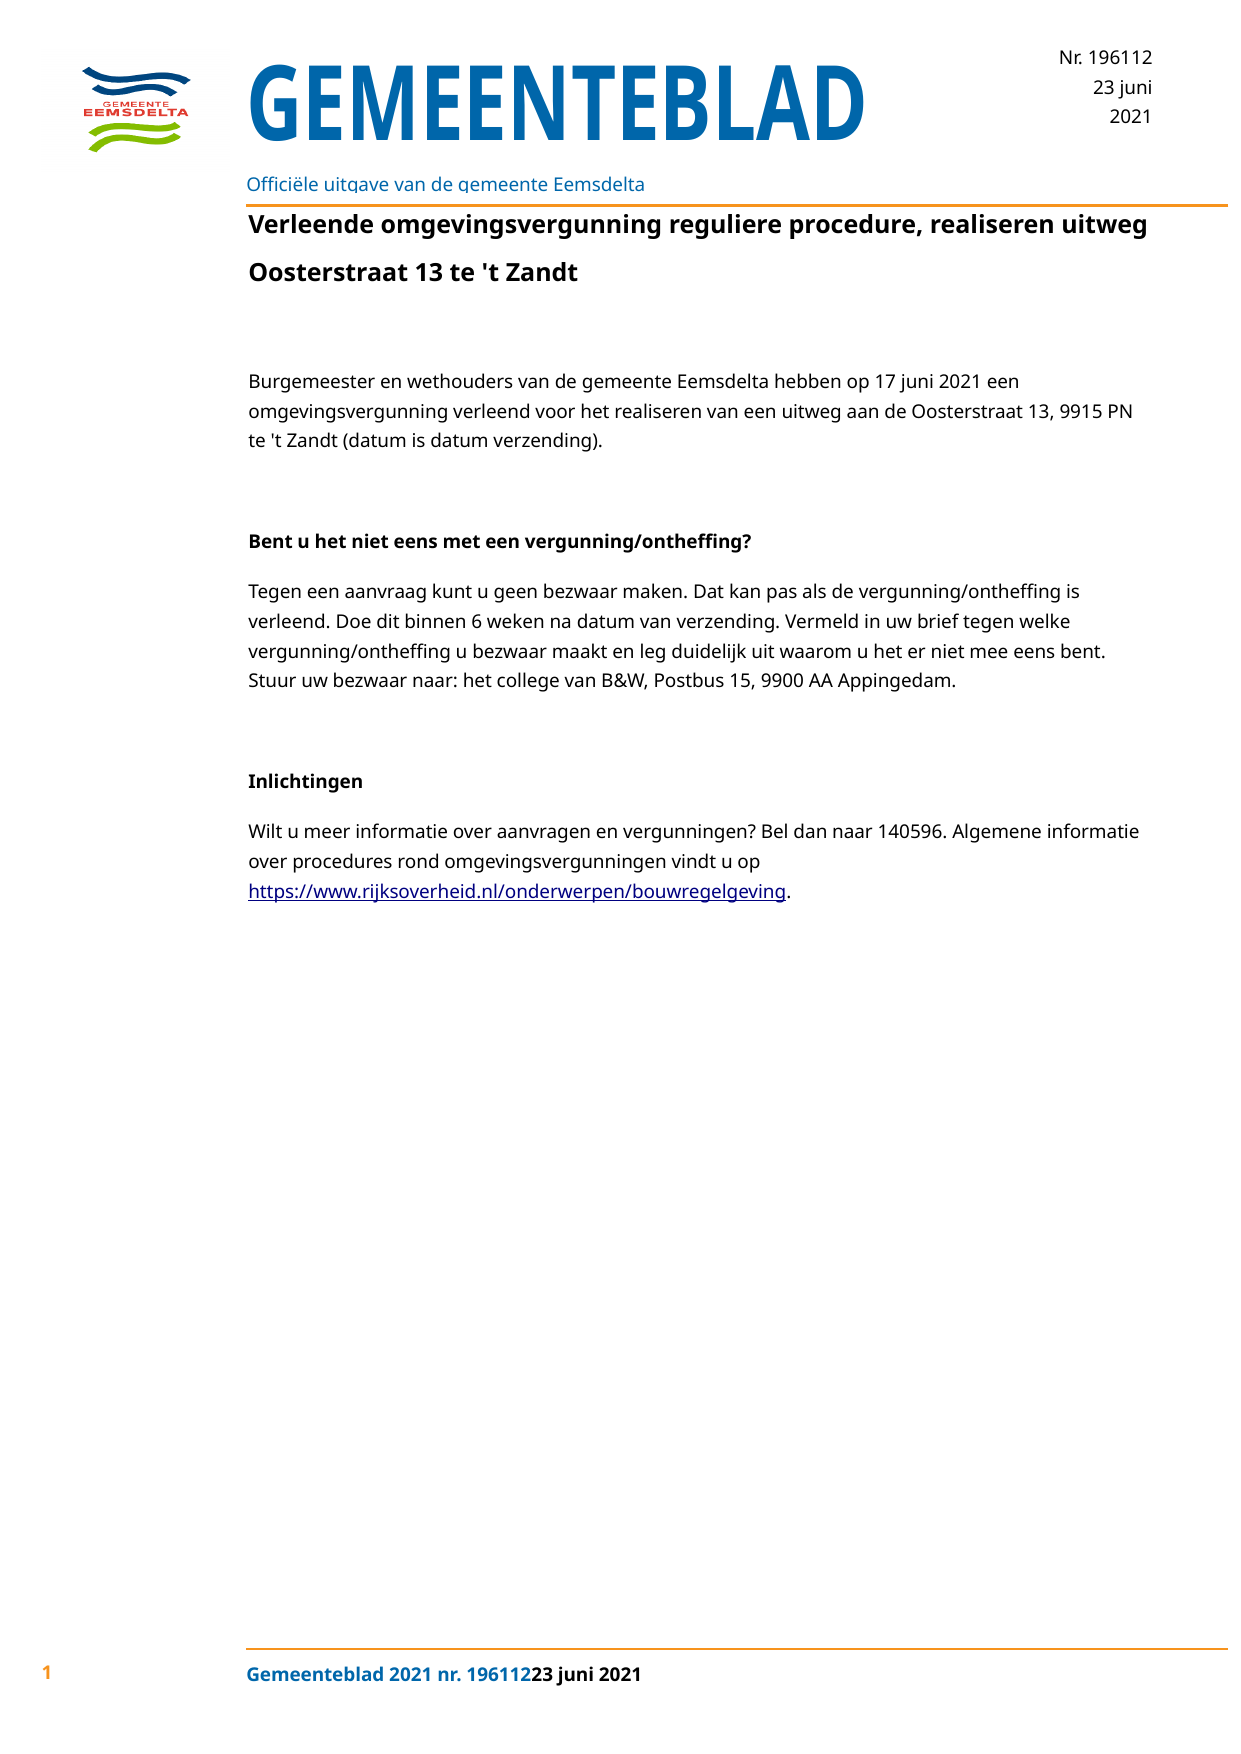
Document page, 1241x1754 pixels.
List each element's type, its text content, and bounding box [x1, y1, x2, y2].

text Tegen een aanvraag kunt u geen bezwaar maken. Dat kan pas als de vergunning/ontheffing is verleend. Doe dit binnen 6 weken na datum van verzending. Vermeld in uw brief tegen welke vergunning/ontheffing u bezwaar maakt en leg duidelijk uit waarom u het er niet mee eens bent. Stuur uw bezwaar naar: het college van B&W, Postbus 15, 9900 AA Appingedam. [248, 579, 1152, 693]
text Burgemeester en wethouders van de gemeente Eemsdelta hebben op 17 juni 2021 een omgevingsvergunning verleend voor het realiseren van een uitweg aan de Oosterstraat 13, 9915 PN te 't Zandt (datum is datum verzending). [248, 368, 1152, 453]
text Inlichtingen [248, 768, 1152, 794]
text Verleende omgevingsvergunning reguliere procedure, realiseren uitweg Oosterstraat 13 te 't Zandt [248, 207, 1152, 288]
picture [41, 47, 231, 172]
text Bent u het niet eens met een vergunning/ontheffing? [248, 528, 1152, 554]
text Wilt u meer informatie over aanvragen en vergunningen? Bel dan naar 140596. Algemene informatie over procedures rond omgevingsvergunningen vindt u op https://www.rijksoverheid.nl/onderwerpen/bouwregelgeving. [248, 819, 1152, 904]
